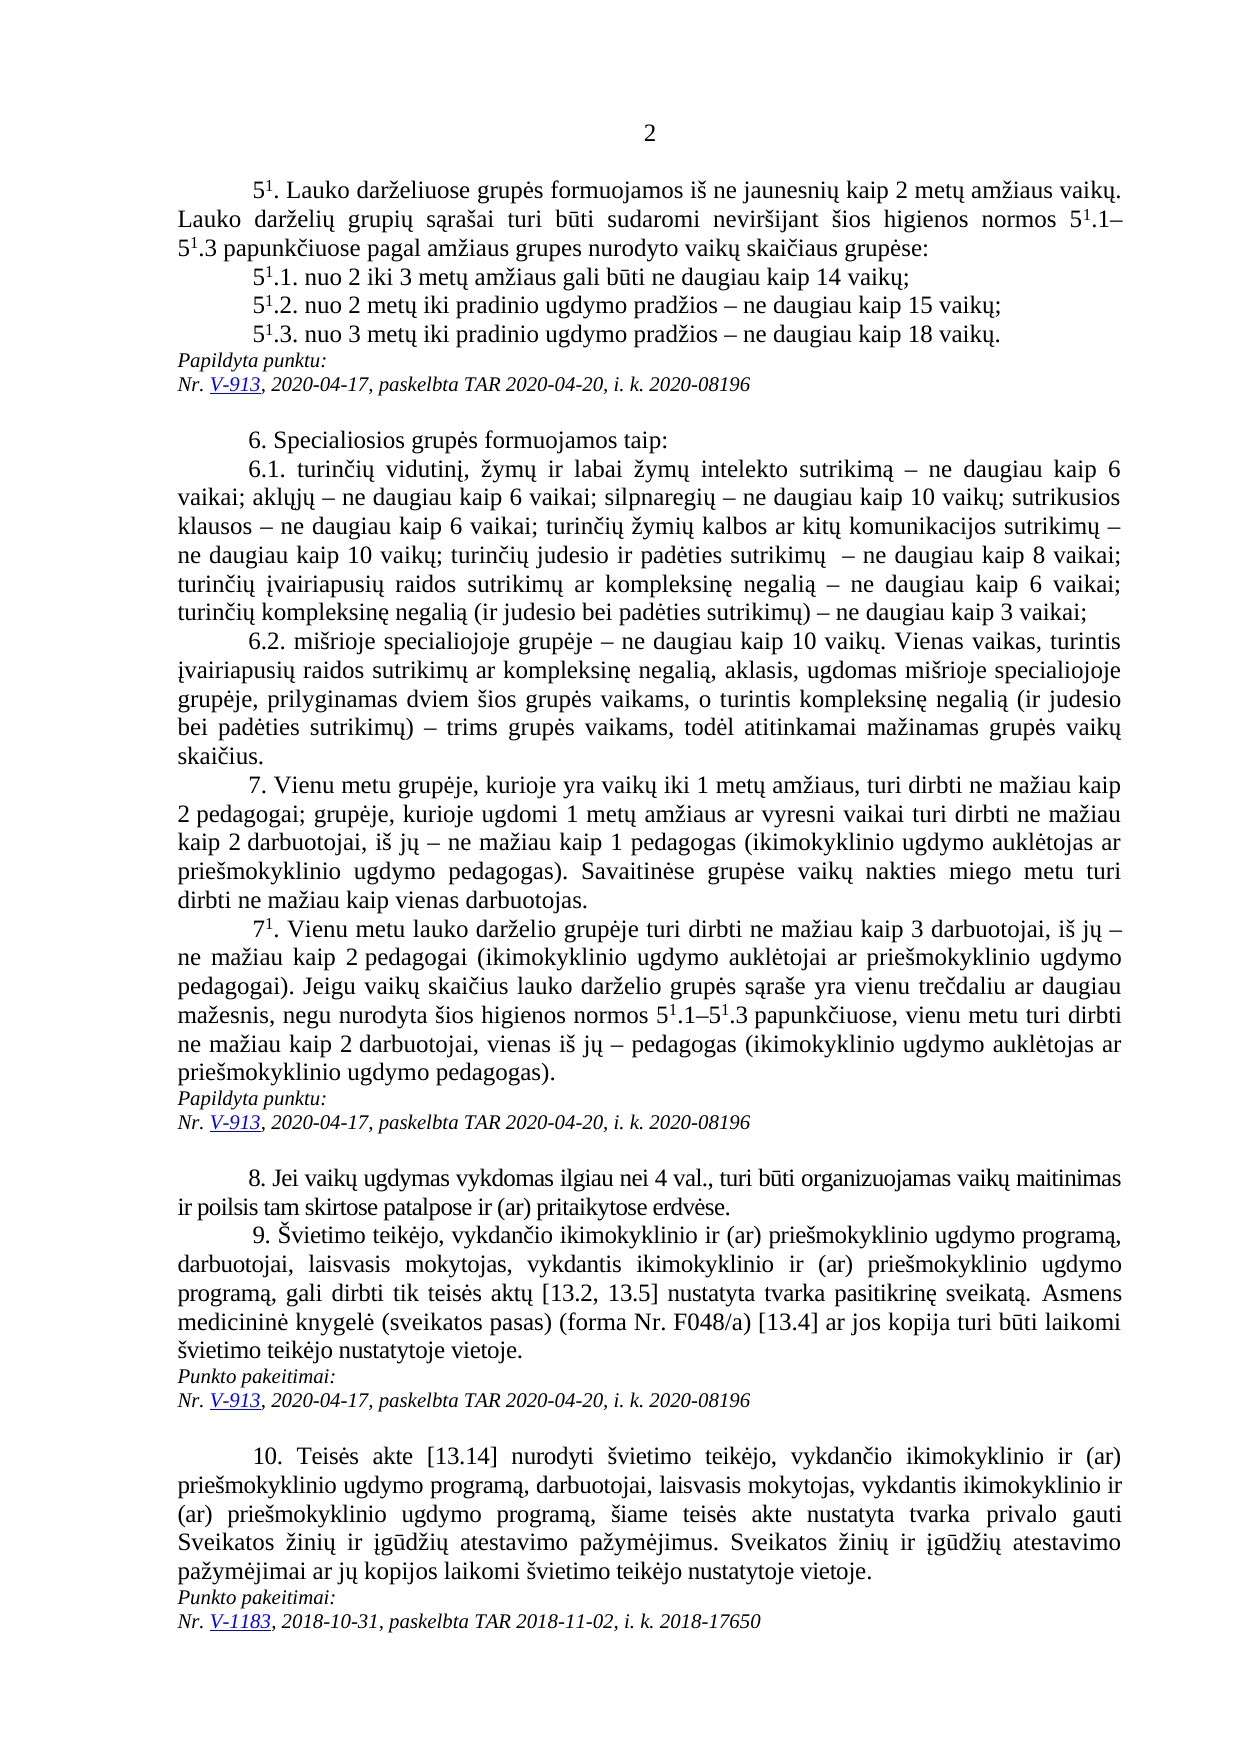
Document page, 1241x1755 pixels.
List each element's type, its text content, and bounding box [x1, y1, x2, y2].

text Papildyta punktu: [177, 1086, 1122, 1110]
text Papildyta punktu: [177, 348, 1122, 372]
text 6.1. turinčių vidutinį, žymų ir labai žymų intelekto sutrikimą – ne daugiau kaip 6 vaikai; aklųjų – ne daugiau kaip 6 vaikai; silpnaregių – ne daugiau kaip 10 vaikų; sutrikusios klausos – ne daugiau kaip 6 vaikai; turinčių žymių kalbos ar kitų komunikacijos sutrikimų – ne daugiau kaip 10 vaikų; turinčių judesio ir padėties sutrikimų – ne daugiau kaip 8 vaikai; turinčių įvairiapusių raidos sutrikimų ar kompleksinę negalią – ne daugiau kaip 6 vaikai; turinčių kompleksinę negalią (ir judesio bei padėties sutrikimų) – ne daugiau kaip 3 vaikai; [177, 454, 1122, 626]
text 10. Teisės akte [13.14] nurodyti švietimo teikėjo, vykdančio ikimokyklinio ir (ar) priešmokyklinio ugdymo programą, darbuotojai, laisvasis mokytojas, vykdantis ikimokyklinio ir (ar) priešmokyklinio ugdymo programą, šiame teisės akte nustatyta tvarka privalo gauti Sveikatos žinių ir įgūdžių atestavimo pažymėjimus. Sveikatos žinių ir įgūdžių atestavimo pažymėjimai ar jų kopijos laikomi švietimo teikėjo nustatytoje vietoje. [177, 1441, 1122, 1585]
text 51.3. nuo 3 metų iki pradinio ugdymo pradžios – ne daugiau kaip 18 vaikų. [177, 319, 1122, 348]
text Nr. V-1183, 2018-10-31, paskelbta TAR 2018-11-02, i. k. 2018-17650 [177, 1609, 1122, 1633]
text Nr. V-913, 2020-04-17, paskelbta TAR 2020-04-20, i. k. 2020-08196 [177, 1388, 1122, 1412]
text 51.2. nuo 2 metų iki pradinio ugdymo pradžios – ne daugiau kaip 15 vaikų; [177, 291, 1122, 319]
text 6.2. mišrioje specialiojoje grupėje – ne daugiau kaip 10 vaikų. Vienas vaikas, turintis įvairiapusių raidos sutrikimų ar kompleksinę negalią, aklasis, ugdomas mišrioje specialiojoje grupėje, prilyginamas dviem šios grupės vaikams, o turintis kompleksinę negalią (ir judesio bei padėties sutrikimų) – trims grupės vaikams, todėl atitinkamai mažinamas grupės vaikų skaičius. [177, 626, 1122, 770]
text 51.1. nuo 2 iki 3 metų amžiaus gali būti ne daugiau kaip 14 vaikų; [177, 262, 1122, 291]
text 7. Vienu metu grupėje, kurioje yra vaikų iki 1 metų amžiaus, turi dirbti ne mažiau kaip 2 pedagogai; grupėje, kurioje ugdomi 1 metų amžiaus ar vyresni vaikai turi dirbti ne mažiau kaip 2 darbuotojai, iš jų – ne mažiau kaip 1 pedagogas (ikimokyklinio ugdymo auklėtojas ar priešmokyklinio ugdymo pedagogas). Savaitinėse grupėse vaikų nakties miego metu turi dirbti ne mažiau kaip vienas darbuotojas. [177, 770, 1122, 914]
text Nr. V-913, 2020-04-17, paskelbta TAR 2020-04-20, i. k. 2020-08196 [177, 1110, 1122, 1134]
text Punkto pakeitimai: [177, 1364, 1122, 1388]
text 71. Vienu metu lauko darželio grupėje turi dirbti ne mažiau kaip 3 darbuotojai, iš jų – ne mažiau kaip 2 pedagogai (ikimokyklinio ugdymo auklėtojai ar priešmokyklinio ugdymo pedagogai). Jeigu vaikų skaičius lauko darželio grupės sąraše yra vienu trečdaliu ar daugiau mažesnis, negu nurodyta šios higienos normos 51.1–51.3 papunkčiuose, vienu metu turi dirbti ne mažiau kaip 2 darbuotojai, vienas iš jų – pedagogas (ikimokyklinio ugdymo auklėtojas ar priešmokyklinio ugdymo pedagogas). [177, 914, 1122, 1086]
text 8. Jei vaikų ugdymas vykdomas ilgiau nei 4 val., turi būti organizuojamas vaikų maitinimas ir poilsis tam skirtose patalpose ir (ar) pritaikytose erdvėse. [177, 1163, 1122, 1221]
text 9. Švietimo teikėjo, vykdančio ikimokyklinio ir (ar) priešmokyklinio ugdymo programą, darbuotojai, laisvasis mokytojas, vykdantis ikimokyklinio ir (ar) priešmokyklinio ugdymo programą, gali dirbti tik teisės aktų [13.2, 13.5] nustatyta tvarka pasitikrinę sveikatą. Asmens medicininė knygelė (sveikatos pasas) (forma Nr. F048/a) [13.4] ar jos kopija turi būti laikomi švietimo teikėjo nustatytoje vietoje. [177, 1221, 1122, 1364]
text Punkto pakeitimai: [177, 1585, 1122, 1609]
text 51. Lauko darželiuose grupės formuojamos iš ne jaunesnių kaip 2 metų amžiaus vaikų. Lauko darželių grupių sąrašai turi būti sudaromi neviršijant šios higienos normos 51.1–51.3 papunkčiuose pagal amžiaus grupes nurodyto vaikų skaičiaus grupėse: [177, 176, 1122, 262]
text 6. Specialiosios grupės formuojamos taip: [177, 425, 1122, 454]
text Nr. V-913, 2020-04-17, paskelbta TAR 2020-04-20, i. k. 2020-08196 [177, 372, 1122, 396]
